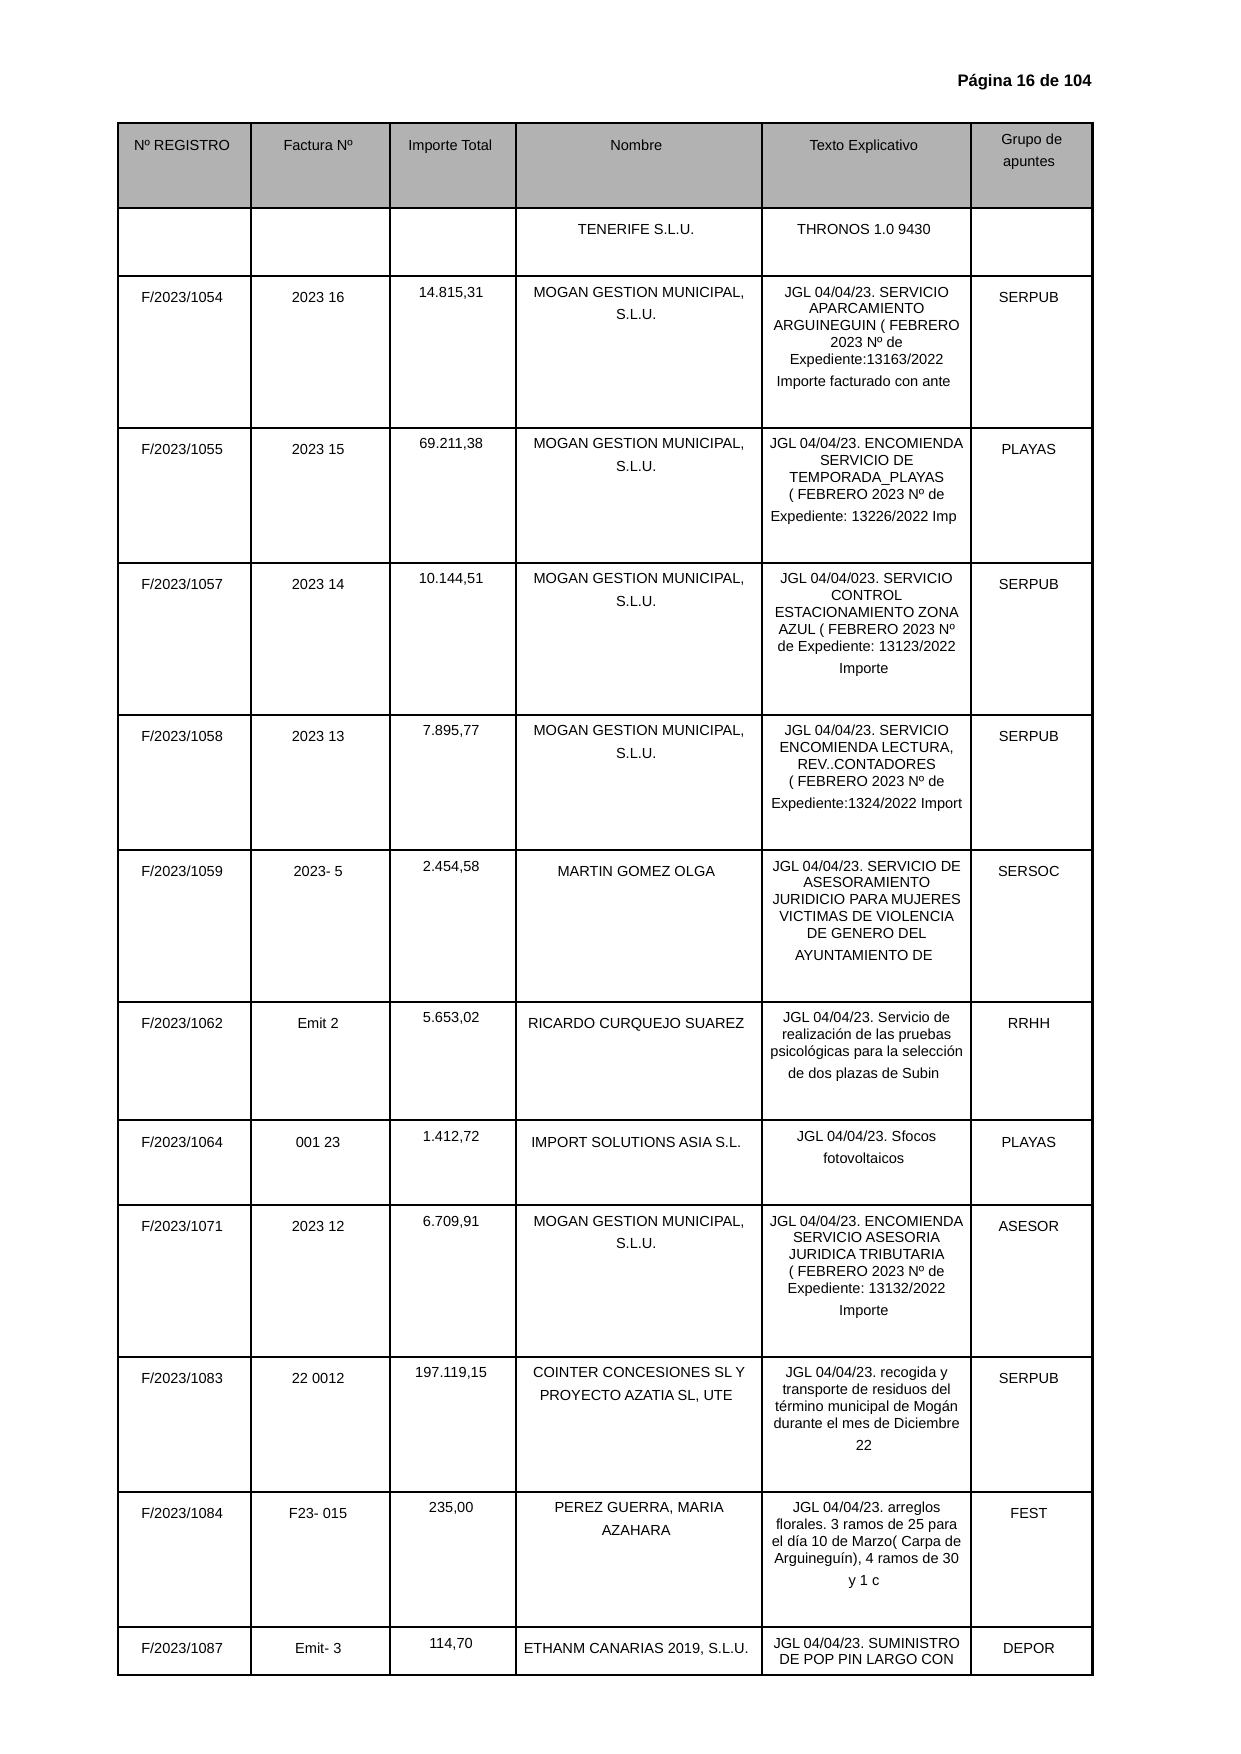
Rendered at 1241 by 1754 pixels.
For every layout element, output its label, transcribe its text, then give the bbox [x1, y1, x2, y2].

table_cell JGL 04/04/23. Servicio de realización de las pruebas psicológicas para la selección de dos plazas de Subin [763, 1003, 970, 1119]
table_cell [252, 209, 389, 275]
table_cell F/2023/1083 [119, 1358, 250, 1491]
table_cell FEST [972, 1493, 1091, 1626]
table_cell MARTIN GOMEZ OLGA [517, 851, 761, 1001]
table_cell F/2023/1057 [119, 564, 250, 714]
table_cell MOGAN GESTION MUNICIPAL, S.L.U. [517, 1206, 761, 1356]
table_cell 2.454,58 [391, 851, 515, 1001]
table_cell 2023 16 [252, 277, 389, 427]
table_cell JGL 04/04/23. ENCOMIENDA SERVICIO DE TEMPORADA_PLAYAS ( FEBRERO 2023 Nº de Expediente: 13226/2022 Imp [763, 429, 970, 562]
table_cell JGL 04/04/23. SERVICIO DE ASESORAMIENTO JURIDICIO PARA MUJERES VICTIMAS DE VIOLENCIA DE GENERO DEL AYUNTAMIENTO DE [763, 851, 970, 1001]
table_cell ETHANM CANARIAS 2019, S.L.U. [517, 1628, 761, 1674]
table_cell MOGAN GESTION MUNICIPAL, S.L.U. [517, 716, 761, 849]
table_header Importe Total [391, 124, 515, 207]
table_cell Emit 2 [252, 1003, 389, 1119]
table_cell IMPORT SOLUTIONS ASIA S.L. [517, 1121, 761, 1204]
table_cell [391, 209, 515, 275]
table_header Nº REGISTRO [119, 124, 250, 207]
table_cell PEREZ GUERRA, MARIA AZAHARA [517, 1493, 761, 1626]
table_cell 2023 15 [252, 429, 389, 562]
table_cell 1.412,72 [391, 1121, 515, 1204]
table_cell MOGAN GESTION MUNICIPAL, S.L.U. [517, 277, 761, 427]
table_cell SERPUB [972, 716, 1091, 849]
table_header Nombre [517, 124, 761, 207]
table_cell MOGAN GESTION MUNICIPAL, S.L.U. [517, 564, 761, 714]
table_cell 2023- 5 [252, 851, 389, 1001]
table_cell JGL 04/04/23. SUMINISTRO DE POP PIN LARGO CON [763, 1628, 970, 1674]
table_cell F/2023/1055 [119, 429, 250, 562]
table_cell RRHH [972, 1003, 1091, 1119]
table_cell PLAYAS [972, 429, 1091, 562]
table_cell 6.709,91 [391, 1206, 515, 1356]
table_cell RICARDO CURQUEJO SUAREZ [517, 1003, 761, 1119]
table_cell SERPUB [972, 564, 1091, 714]
table_header Factura Nº [252, 124, 389, 207]
table_cell 235,00 [391, 1493, 515, 1626]
table_cell F/2023/1058 [119, 716, 250, 849]
table_cell JGL 04/04/23. ENCOMIENDA SERVICIO ASESORIA JURIDICA TRIBUTARIA ( FEBRERO 2023 Nº de Expediente: 13132/2022 Importe [763, 1206, 970, 1356]
table_cell SERSOC [972, 851, 1091, 1001]
table_cell MOGAN GESTION MUNICIPAL, S.L.U. [517, 429, 761, 562]
table_cell SERPUB [972, 1358, 1091, 1491]
table_cell TENERIFE S.L.U. [517, 209, 761, 275]
table_cell [119, 209, 250, 275]
table_cell JGL 04/04/23. SERVICIO ENCOMIENDA LECTURA, REV..CONTADORES ( FEBRERO 2023 Nº de Expediente:1324/2022 Import [763, 716, 970, 849]
table_cell SERPUB [972, 277, 1091, 427]
table_cell 14.815,31 [391, 277, 515, 427]
table_cell 114,70 [391, 1628, 515, 1674]
table_cell COINTER CONCESIONES SL Y PROYECTO AZATIA SL, UTE [517, 1358, 761, 1491]
table_cell F/2023/1064 [119, 1121, 250, 1204]
table_header Grupo de apuntes [972, 124, 1091, 207]
table_cell F/2023/1062 [119, 1003, 250, 1119]
table_cell DEPOR [972, 1628, 1091, 1674]
table_cell 197.119,15 [391, 1358, 515, 1491]
table_cell 5.653,02 [391, 1003, 515, 1119]
table_cell JGL 04/04/23. recogida y transporte de residuos del término municipal de Mogán durante el mes de Diciembre 22 [763, 1358, 970, 1491]
table_cell 2023 14 [252, 564, 389, 714]
table_cell F/2023/1054 [119, 277, 250, 427]
table_cell 001 23 [252, 1121, 389, 1204]
table_cell 10.144,51 [391, 564, 515, 714]
table_cell F/2023/1059 [119, 851, 250, 1001]
table_cell F23- 015 [252, 1493, 389, 1626]
table_cell 69.211,38 [391, 429, 515, 562]
table_cell Emit- 3 [252, 1628, 389, 1674]
table_cell 2023 13 [252, 716, 389, 849]
table_cell 22 0012 [252, 1358, 389, 1491]
table_cell PLAYAS [972, 1121, 1091, 1204]
table_cell JGL 04/04/023. SERVICIO CONTROL ESTACIONAMIENTO ZONA AZUL ( FEBRERO 2023 Nº de Expediente: 13123/2022 Importe [763, 564, 970, 714]
table_cell JGL 04/04/23. SERVICIO APARCAMIENTO ARGUINEGUIN ( FEBRERO 2023 Nº de Expediente:13163/2022 Importe facturado con ante [763, 277, 970, 427]
table_cell JGL 04/04/23. arreglos florales. 3 ramos de 25 para el día 10 de Marzo( Carpa de Arguineguín), 4 ramos de 30 y 1 c [763, 1493, 970, 1626]
table_cell THRONOS 1.0 9430 [763, 209, 970, 275]
table_cell F/2023/1084 [119, 1493, 250, 1626]
table_cell F/2023/1071 [119, 1206, 250, 1356]
table_cell 7.895,77 [391, 716, 515, 849]
table_header Texto Explicativo [763, 124, 970, 207]
table_cell [972, 209, 1091, 275]
table_cell JGL 04/04/23. Sfocos fotovoltaicos [763, 1121, 970, 1204]
table_cell ASESOR [972, 1206, 1091, 1356]
table_cell 2023 12 [252, 1206, 389, 1356]
table_cell F/2023/1087 [119, 1628, 250, 1674]
